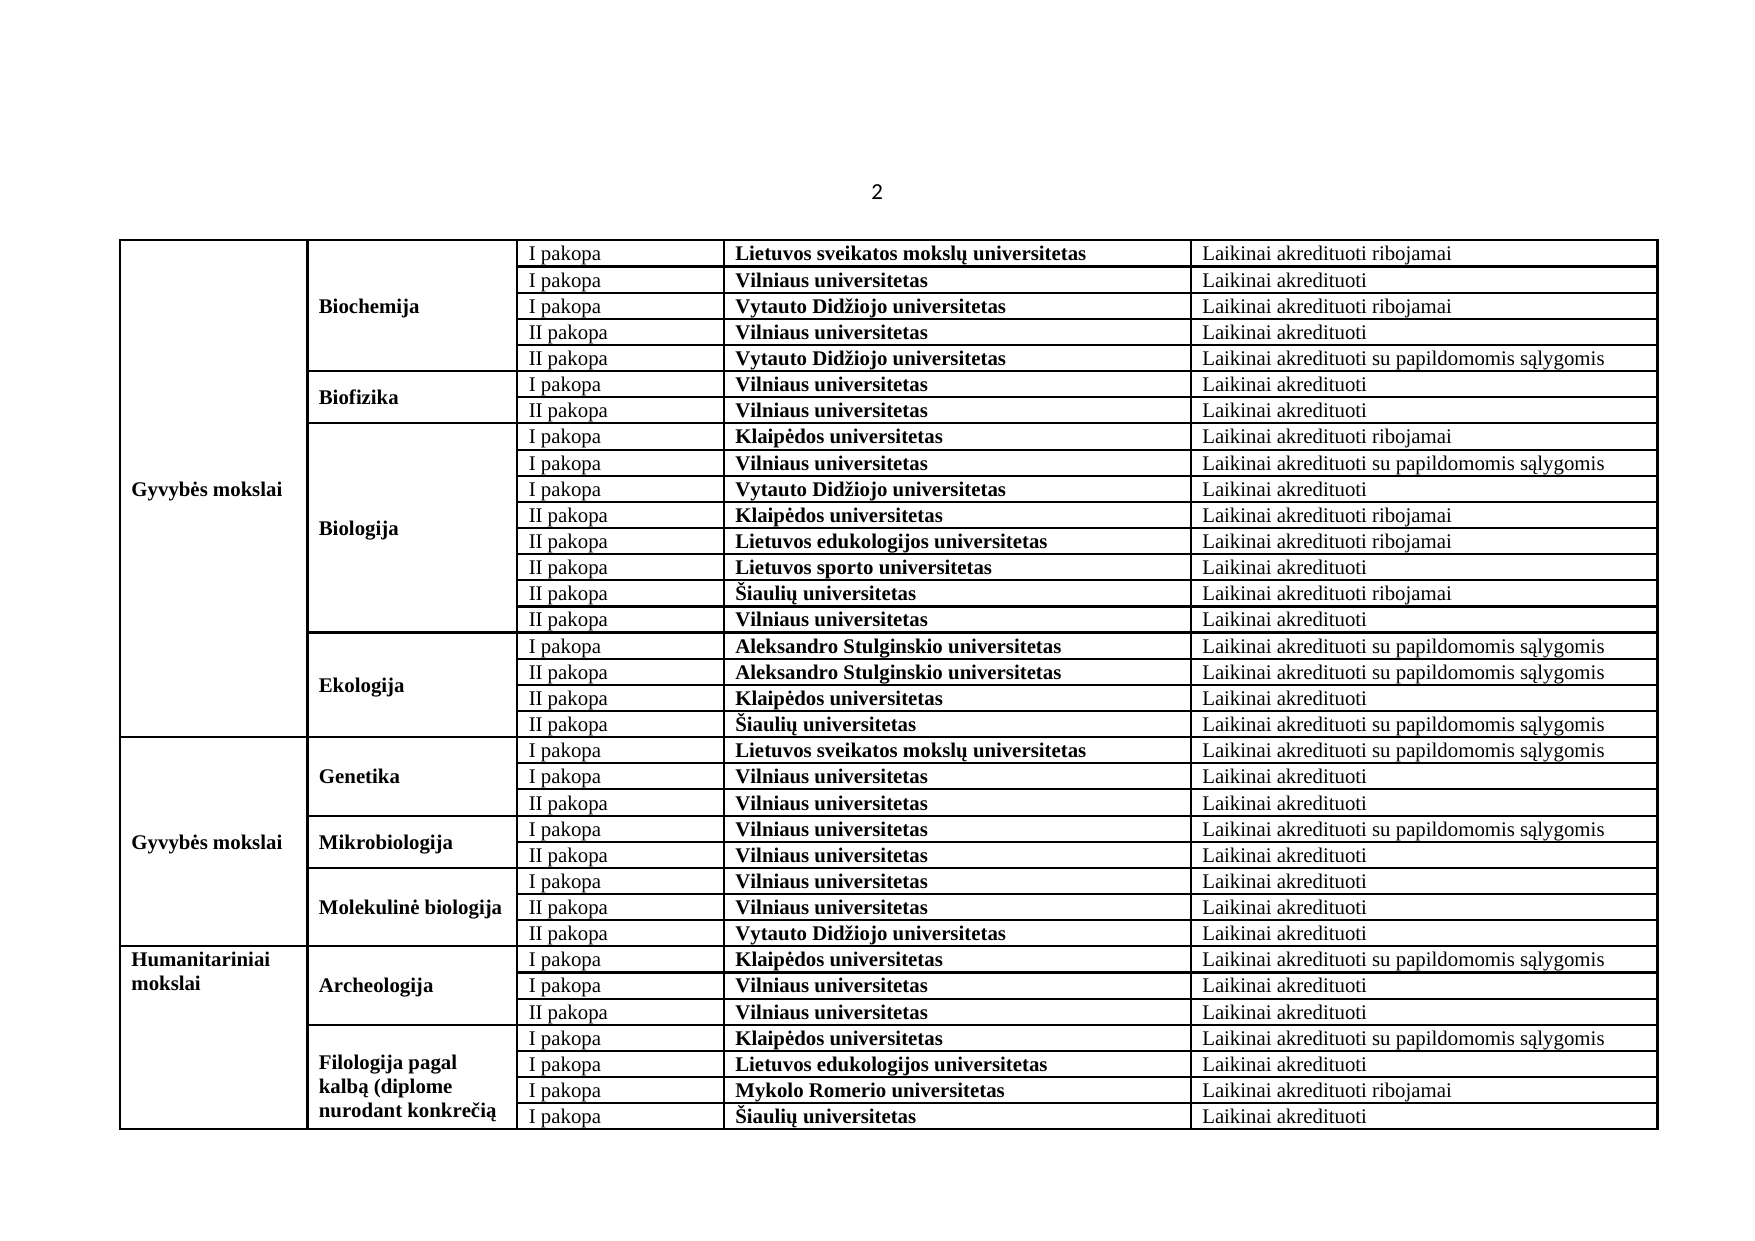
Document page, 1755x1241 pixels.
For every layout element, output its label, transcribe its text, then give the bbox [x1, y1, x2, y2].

table_cell Klaipėdos universitetas [725, 947, 1190, 971]
table_cell Humanitariniai mokslai [121, 947, 306, 1128]
table_cell I pakopa [518, 1104, 723, 1128]
table_cell Vilniaus universitetas [725, 320, 1190, 344]
table_cell Klaipėdos universitetas [725, 686, 1190, 710]
table_cell II pakopa [518, 660, 723, 684]
table_cell I pakopa [518, 424, 723, 448]
table_cell Klaipėdos universitetas [725, 424, 1190, 448]
table_cell Laikinai akredituoti ribojamai [1192, 424, 1656, 448]
table_cell Laikinai akredituoti ribojamai [1192, 294, 1656, 318]
table_cell Lietuvos edukologijos universitetas [725, 529, 1190, 553]
table_cell Vytauto Didžiojo universitetas [725, 477, 1190, 501]
table_cell II pakopa [518, 320, 723, 344]
table_cell Biochemija [309, 241, 516, 370]
table_cell I pakopa [518, 738, 723, 762]
table_cell II pakopa [518, 686, 723, 710]
table_cell Laikinai akredituoti ribojamai [1192, 1078, 1656, 1102]
table_cell Šiaulių universitetas [725, 581, 1190, 605]
table_cell II pakopa [518, 790, 723, 814]
table_cell Klaipėdos universitetas [725, 503, 1190, 527]
table_cell II pakopa [518, 398, 723, 422]
table_cell Laikinai akredituoti su papildomomis sąlygomis [1192, 346, 1656, 370]
table_cell Vilniaus universitetas [725, 268, 1190, 292]
table_cell Laikinai akredituoti [1192, 555, 1656, 579]
table_cell Vilniaus universitetas [725, 895, 1190, 919]
table_cell Laikinai akredituoti [1192, 686, 1656, 710]
table_cell Laikinai akredituoti su papildomomis sąlygomis [1192, 947, 1656, 971]
table_cell Laikinai akredituoti [1192, 764, 1656, 788]
table_cell Laikinai akredituoti [1192, 1000, 1656, 1024]
table_cell Vilniaus universitetas [725, 451, 1190, 474]
table_cell I pakopa [518, 764, 723, 788]
table_cell Laikinai akredituoti [1192, 398, 1656, 422]
table_cell II pakopa [518, 712, 723, 736]
table_cell Vilniaus universitetas [725, 974, 1190, 997]
table_cell Lietuvos sporto universitetas [725, 555, 1190, 579]
table_cell Molekulinė biologija [309, 869, 516, 945]
table_cell Laikinai akredituoti [1192, 320, 1656, 344]
table_cell I pakopa [518, 268, 723, 292]
table_cell II pakopa [518, 1000, 723, 1024]
table_cell I pakopa [518, 974, 723, 997]
table_cell Vilniaus universitetas [725, 1000, 1190, 1024]
table_cell Biofizika [309, 372, 516, 422]
table_cell Archeologija [309, 947, 516, 1024]
table_cell I pakopa [518, 869, 723, 893]
table_cell Laikinai akredituoti [1192, 372, 1656, 396]
table_cell I pakopa [518, 634, 723, 658]
table_cell Laikinai akredituoti su papildomomis sąlygomis [1192, 634, 1656, 658]
table_cell Laikinai akredituoti ribojamai [1192, 241, 1656, 265]
table_cell Vilniaus universitetas [725, 869, 1190, 893]
table_cell Vilniaus universitetas [725, 764, 1190, 788]
table_cell Vilniaus universitetas [725, 843, 1190, 867]
table_cell II pakopa [518, 529, 723, 553]
table_cell Šiaulių universitetas [725, 1104, 1190, 1128]
table_cell Laikinai akredituoti ribojamai [1192, 581, 1656, 605]
table_cell Mykolo Romerio universitetas [725, 1078, 1190, 1102]
table_cell Biologija [309, 424, 516, 631]
table_cell Lietuvos edukologijos universitetas [725, 1052, 1190, 1076]
table_cell I pakopa [518, 477, 723, 501]
table_cell Laikinai akredituoti [1192, 608, 1656, 631]
table_cell Vytauto Didžiojo universitetas [725, 346, 1190, 370]
table_cell II pakopa [518, 581, 723, 605]
table_cell I pakopa [518, 817, 723, 841]
table_cell Aleksandro Stulginskio universitetas [725, 634, 1190, 658]
table_cell Vilniaus universitetas [725, 817, 1190, 841]
table_cell II pakopa [518, 921, 723, 945]
table_cell Laikinai akredituoti [1192, 921, 1656, 945]
table_cell I pakopa [518, 294, 723, 318]
table_cell II pakopa [518, 346, 723, 370]
table_cell Ekologija [309, 634, 516, 736]
table_cell Laikinai akredituoti [1192, 477, 1656, 501]
table_cell I pakopa [518, 1052, 723, 1076]
table_cell Laikinai akredituoti su papildomomis sąlygomis [1192, 1026, 1656, 1050]
table_cell Filologija pagal kalbą (diplome nurodant konkrečią [309, 1026, 516, 1128]
table_cell Klaipėdos universitetas [725, 1026, 1190, 1050]
table_cell Laikinai akredituoti [1192, 974, 1656, 997]
table_cell Vilniaus universitetas [725, 372, 1190, 396]
table_cell Laikinai akredituoti [1192, 869, 1656, 893]
table_cell Laikinai akredituoti su papildomomis sąlygomis [1192, 660, 1656, 684]
table_cell Gyvybės mokslai [121, 738, 306, 945]
table_cell Vytauto Didžiojo universitetas [725, 294, 1190, 318]
table_cell II pakopa [518, 608, 723, 631]
table_cell II pakopa [518, 555, 723, 579]
table_cell Mikrobiologija [309, 817, 516, 867]
table_cell Laikinai akredituoti [1192, 268, 1656, 292]
table_cell I pakopa [518, 241, 723, 265]
table_cell Laikinai akredituoti su papildomomis sąlygomis [1192, 817, 1656, 841]
table_cell I pakopa [518, 1078, 723, 1102]
table_cell Laikinai akredituoti [1192, 1052, 1656, 1076]
table_cell Genetika [309, 738, 516, 814]
table_cell Lietuvos sveikatos mokslų universitetas [725, 738, 1190, 762]
table_cell Lietuvos sveikatos mokslų universitetas [725, 241, 1190, 265]
table_cell Laikinai akredituoti [1192, 843, 1656, 867]
table_cell Šiaulių universitetas [725, 712, 1190, 736]
table_cell II pakopa [518, 503, 723, 527]
table_cell Laikinai akredituoti [1192, 1104, 1656, 1128]
table_cell Vilniaus universitetas [725, 608, 1190, 631]
table_cell Vilniaus universitetas [725, 398, 1190, 422]
table_cell II pakopa [518, 895, 723, 919]
table_cell Laikinai akredituoti [1192, 790, 1656, 814]
table_cell II pakopa [518, 843, 723, 867]
table_cell I pakopa [518, 947, 723, 971]
table_cell Laikinai akredituoti ribojamai [1192, 529, 1656, 553]
table_cell Laikinai akredituoti su papildomomis sąlygomis [1192, 451, 1656, 474]
table_cell I pakopa [518, 372, 723, 396]
table_cell Laikinai akredituoti su papildomomis sąlygomis [1192, 712, 1656, 736]
table_cell Vilniaus universitetas [725, 790, 1190, 814]
table_cell Gyvybės mokslai [121, 241, 306, 736]
table_cell Laikinai akredituoti [1192, 895, 1656, 919]
table_cell Aleksandro Stulginskio universitetas [725, 660, 1190, 684]
table_cell Laikinai akredituoti su papildomomis sąlygomis [1192, 738, 1656, 762]
table_cell Laikinai akredituoti ribojamai [1192, 503, 1656, 527]
table_cell I pakopa [518, 451, 723, 474]
table_cell I pakopa [518, 1026, 723, 1050]
table_cell Vytauto Didžiojo universitetas [725, 921, 1190, 945]
